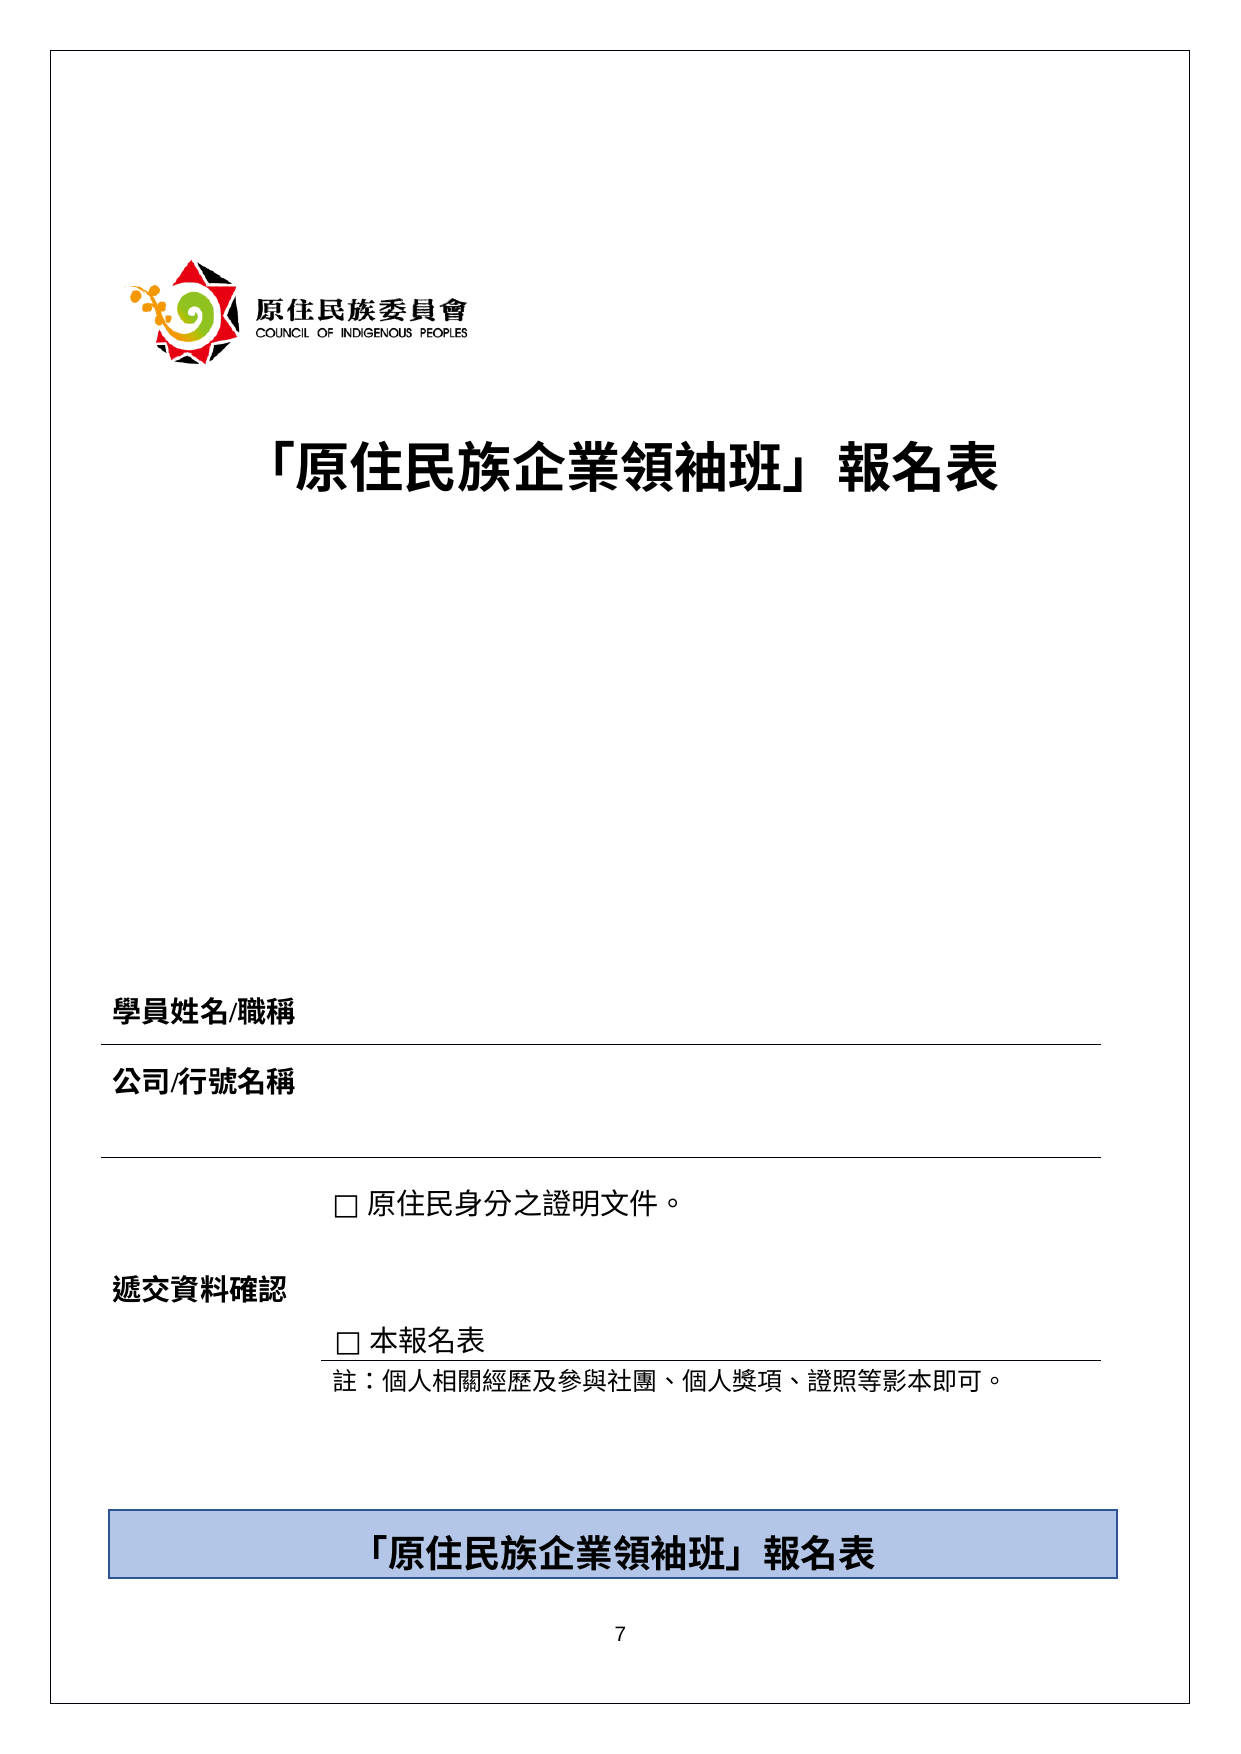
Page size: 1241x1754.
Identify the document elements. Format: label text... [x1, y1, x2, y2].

table_cell [321, 1045, 1101, 1157]
table_cell [101, 1398, 321, 1509]
table_cell 公司/行號名稱 [101, 1045, 321, 1157]
table_cell [101, 1509, 108, 1577]
table_cell [1101, 1044, 1117, 1157]
text 「原住民族企業領袖班」報名表 [112, 450, 1128, 496]
table_cell [321, 1398, 1101, 1509]
table_cell □ 原住民身分之證明文件。 □ 本報名表 [321, 1158, 1101, 1360]
table_cell [1101, 1157, 1117, 1360]
table_header [1101, 956, 1117, 1044]
picture [117, 250, 473, 373]
table_cell 「原住民族企業領袖班」報名表 [110, 1511, 1116, 1577]
table_cell [1101, 1398, 1117, 1509]
table_header 學員姓名/職稱 [101, 956, 321, 1044]
table_cell 遞交資料確認 [101, 1158, 321, 1398]
table_header [321, 956, 1101, 1044]
table_cell 註：個人相關經歷及參與社團、個人獎項、證照等影本即可。 [321, 1361, 1101, 1398]
table_cell [1101, 1360, 1117, 1398]
